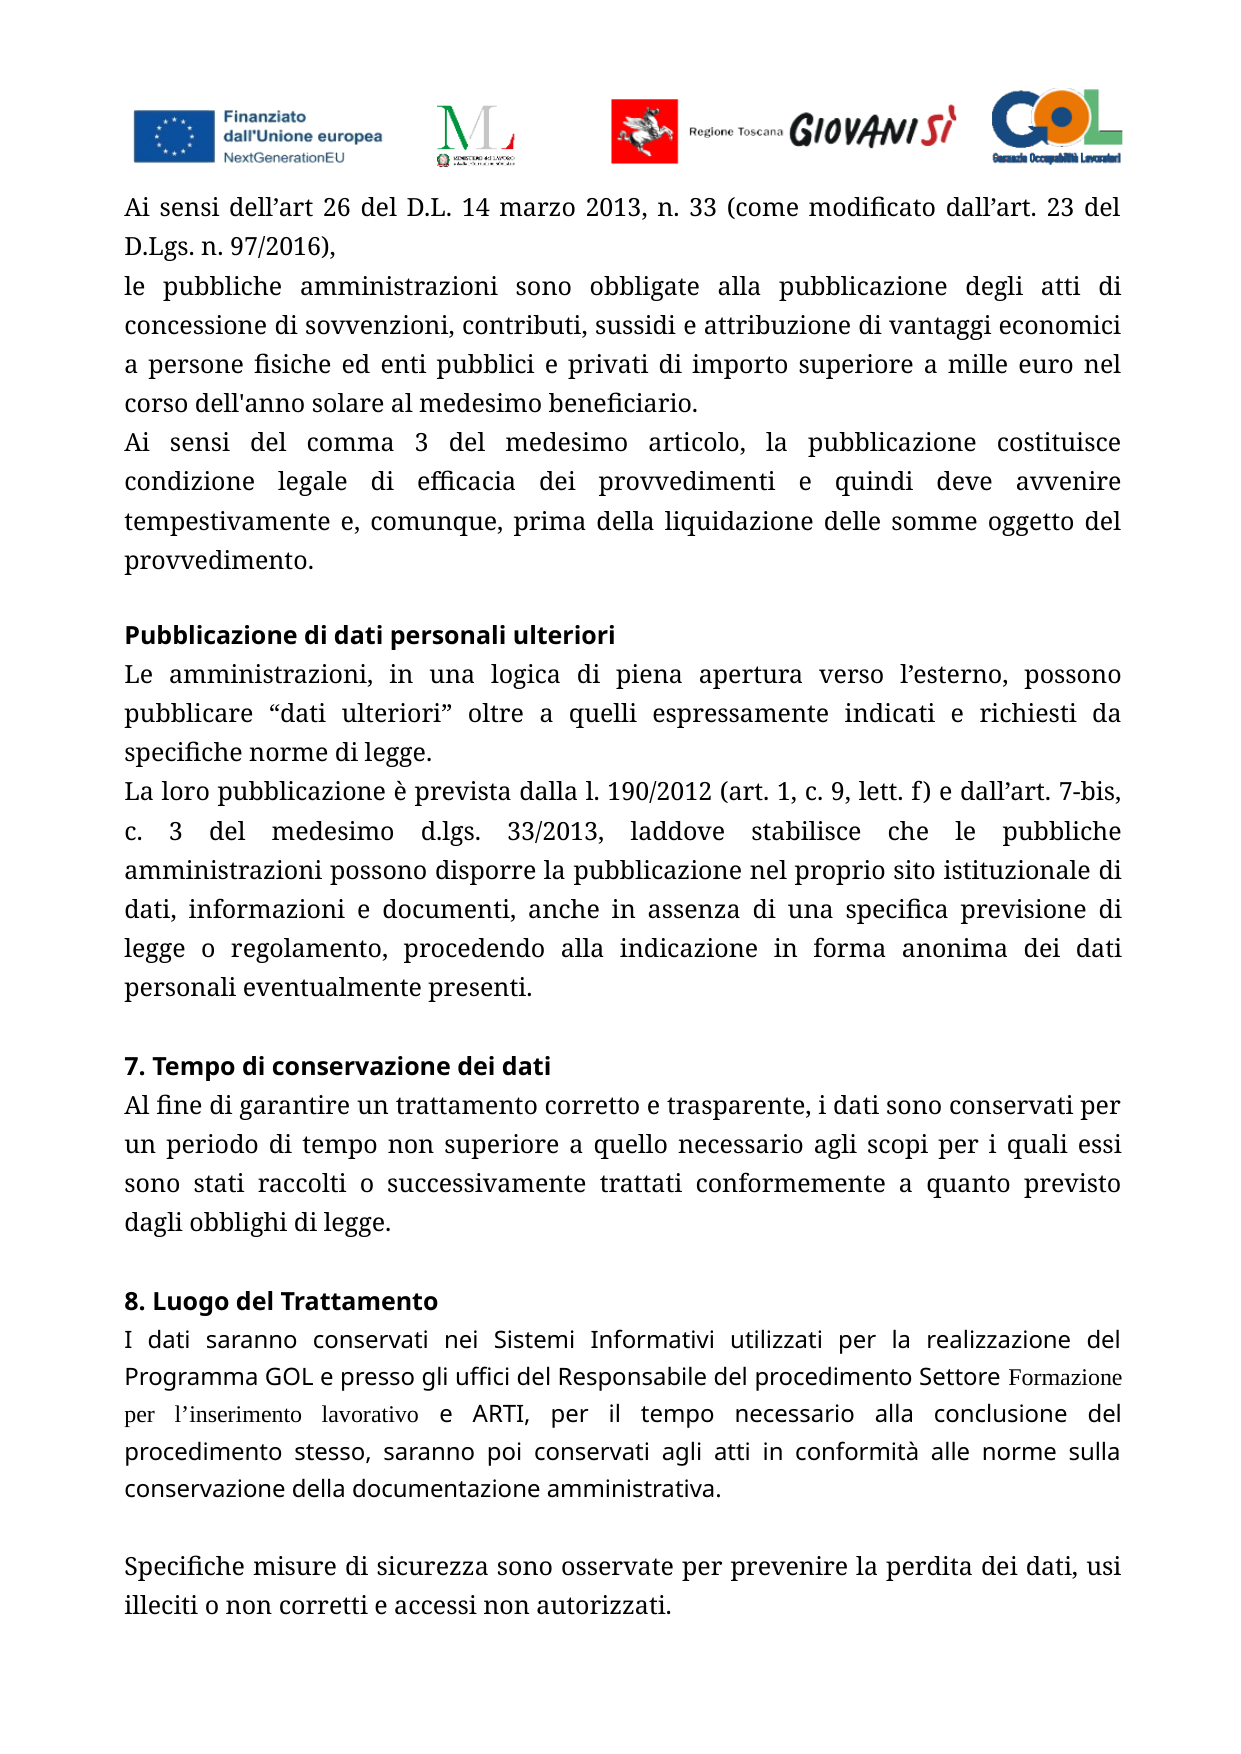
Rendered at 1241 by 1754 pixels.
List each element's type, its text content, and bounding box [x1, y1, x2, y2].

text Pubblicazione di dati personali ulteriori [124, 617, 1122, 651]
text I dati saranno conservati nei Sistemi Informativi utilizzati per la realizzazione del Programma GOL e presso gli uffici del Responsabile del procedimento Settore Formazione per l’inserimento lavorativo e ARTI, per il tempo necessario alla conclusione del procedimento stesso, saranno poi conservati agli atti in conformità alle norme sulla conservazione della documentazione amministrativa. [124, 1322, 1122, 1504]
text 8. Luogo del Trattamento [124, 1283, 1122, 1317]
text Le amministrazioni, in una logica di piena apertura verso l’esterno, possono pubblicare “dati ulteriori” oltre a quelli espressamente indicati e richiesti da specifiche norme di legge. [124, 657, 1122, 769]
text Ai sensi dell’art 26 del D.L. 14 marzo 2013, n. 33 (come modificato dall’art. 23 del D.Lgs. n. 97/2016), [124, 185, 1122, 263]
text 7. Tempo di conservazione dei dati [124, 1048, 1122, 1082]
text Specifiche misure di sicurezza sono osservate per prevenire la perdita dei dati, usi illeciti o non corretti e accessi non autorizzati. [124, 1548, 1122, 1622]
text Al fine di garantire un trattamento corretto e trasparente, i dati sono conservati per un periodo di tempo non superiore a quello necessario agli scopi per i quali essi sono stati raccolti o successivamente trattati conformemente a quanto previsto dagli obblighi di legge. [124, 1087, 1122, 1239]
text La loro pubblicazione è prevista dalla l. 190/2012 (art. 1, c. 9, lett. f) e dall’art. 7-bis, c. 3 del medesimo d.lgs. 33/2013, laddove stabilisce che le pubbliche amministrazioni possono disporre la pubblicazione nel proprio sito istituzionale di dati, informazioni e documenti, anche in assenza di una specifica previsione di legge o regolamento, procedendo alla indicazione in forma anonima dei dati personali eventualmente presenti. [124, 774, 1122, 1004]
text le pubbliche amministrazioni sono obbligate alla pubblicazione degli atti di concessione di sovvenzioni, contributi, sussidi e attribuzione di vantaggi economici a persone fisiche ed enti pubblici e privati di importo superiore a mille euro nel corso dell'anno solare al medesimo beneficiario. [124, 268, 1122, 420]
picture [124, 88, 1123, 185]
text Ai sensi del comma 3 del medesimo articolo, la pubblicazione costituisce condizione legale di efficacia dei provvedimenti e quindi deve avvenire tempestivamente e, comunque, prima della liquidazione delle somme oggetto del provvedimento. [124, 425, 1122, 576]
